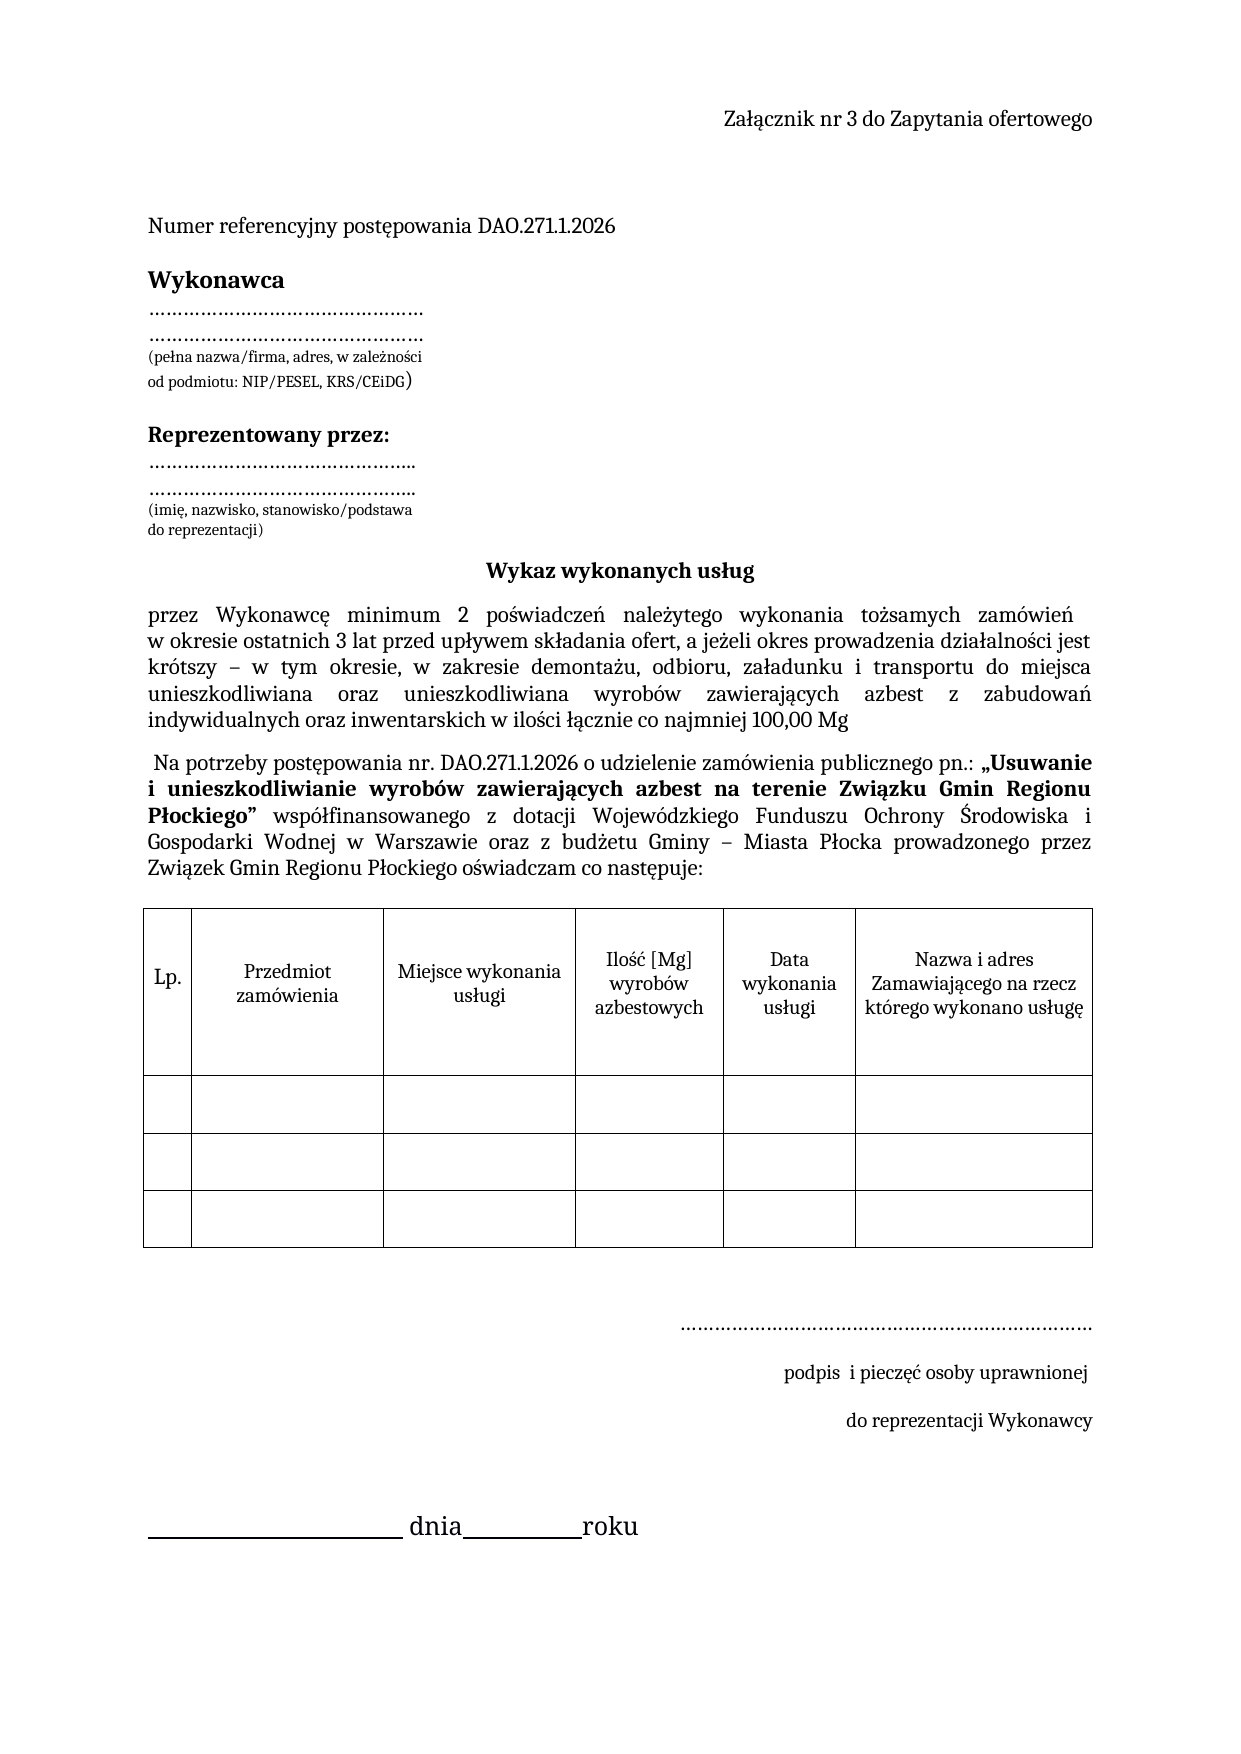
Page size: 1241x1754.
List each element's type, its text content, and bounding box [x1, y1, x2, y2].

table_cell [576, 1076, 723, 1133]
table_cell [384, 1191, 575, 1247]
table_cell [856, 1076, 1092, 1133]
text (imię, nazwisko, stanowisko/podstawa [148, 501, 1093, 520]
table_header Przedmiot zamówienia [192, 909, 383, 1075]
text ………………………………………… [148, 295, 1093, 321]
table_cell [144, 1191, 191, 1247]
table_cell [856, 1191, 1092, 1247]
text Reprezentowany przez: [148, 422, 1093, 448]
table_header Lp. [144, 909, 191, 1075]
text do reprezentacji Wykonawcy [148, 1409, 1093, 1433]
table_header Nazwa i adres Zamawiającego na rzecz którego wykonano usługę [856, 909, 1092, 1075]
text ……………………………………….. [148, 474, 1093, 501]
table_cell [724, 1191, 855, 1247]
table_header Miejsce wykonania usługi [384, 909, 575, 1075]
table_cell [576, 1191, 723, 1247]
table_cell [576, 1134, 723, 1190]
table_cell [192, 1134, 383, 1190]
table_cell [192, 1191, 383, 1247]
text do reprezentacji) [148, 520, 1093, 539]
table_cell [384, 1134, 575, 1190]
text Wykonawca [148, 266, 1093, 295]
table_cell [724, 1076, 855, 1133]
text Numer referencyjny postępowania DAO.271.1.2026 [148, 213, 1093, 240]
table_cell [144, 1134, 191, 1190]
text (pełna nazwa/firma, adres, w zależności od podmiotu: NIP/PESEL, KRS/CEiDG) [148, 347, 1093, 393]
text przez Wykonawcę minimum 2 poświadczeń należytego wykonania tożsamych zamówień w okresie ostatnich 3 lat przed upływem składania ofert, a jeżeli okres prowadzenia działalności jest krótszy – w tym okresie, w zakresie demontażu, odbioru, załadunku i transportu do miejsca unieszkodliwiana oraz unieszkodliwiana wyrobów zawierających azbest z zabudowań indywidualnych oraz inwentarskich w ilości łącznie co najmniej 100,00 Mg [148, 601, 1093, 733]
text Na potrzeby postępowania nr. DAO.271.1.2026 o udzielenie zamówienia publicznego pn.: „Usuwanie i unieszkodliwianie wyrobów zawierających azbest na terenie Związku Gmin Regionu Płockiego” współfinansowanego z dotacji Wojewódzkiego Funduszu Ochrony Środowiska i Gospodarki Wodnej w Warszawie oraz z budżetu Gminy – Miasta Płocka prowadzonego przez Związek Gmin Regionu Płockiego oświadczam co następuje: [148, 750, 1093, 882]
table_cell [384, 1076, 575, 1133]
table_cell [856, 1134, 1092, 1190]
table_cell [192, 1076, 383, 1133]
text ……………………………………………………………… [148, 1309, 1093, 1336]
text ………………………………………… [148, 321, 1093, 347]
text dnia roku [148, 1508, 1093, 1542]
table_cell [724, 1134, 855, 1190]
table_header Data wykonania usługi [724, 909, 855, 1075]
table_header Ilość [Mg] wyrobów azbestowych [576, 909, 723, 1075]
table_cell [144, 1076, 191, 1133]
text Wykaz wykonanych usług [148, 558, 1093, 585]
text podpis i pieczęć osoby uprawnionej [148, 1361, 1093, 1384]
text ……………………………………….. [148, 448, 1093, 474]
